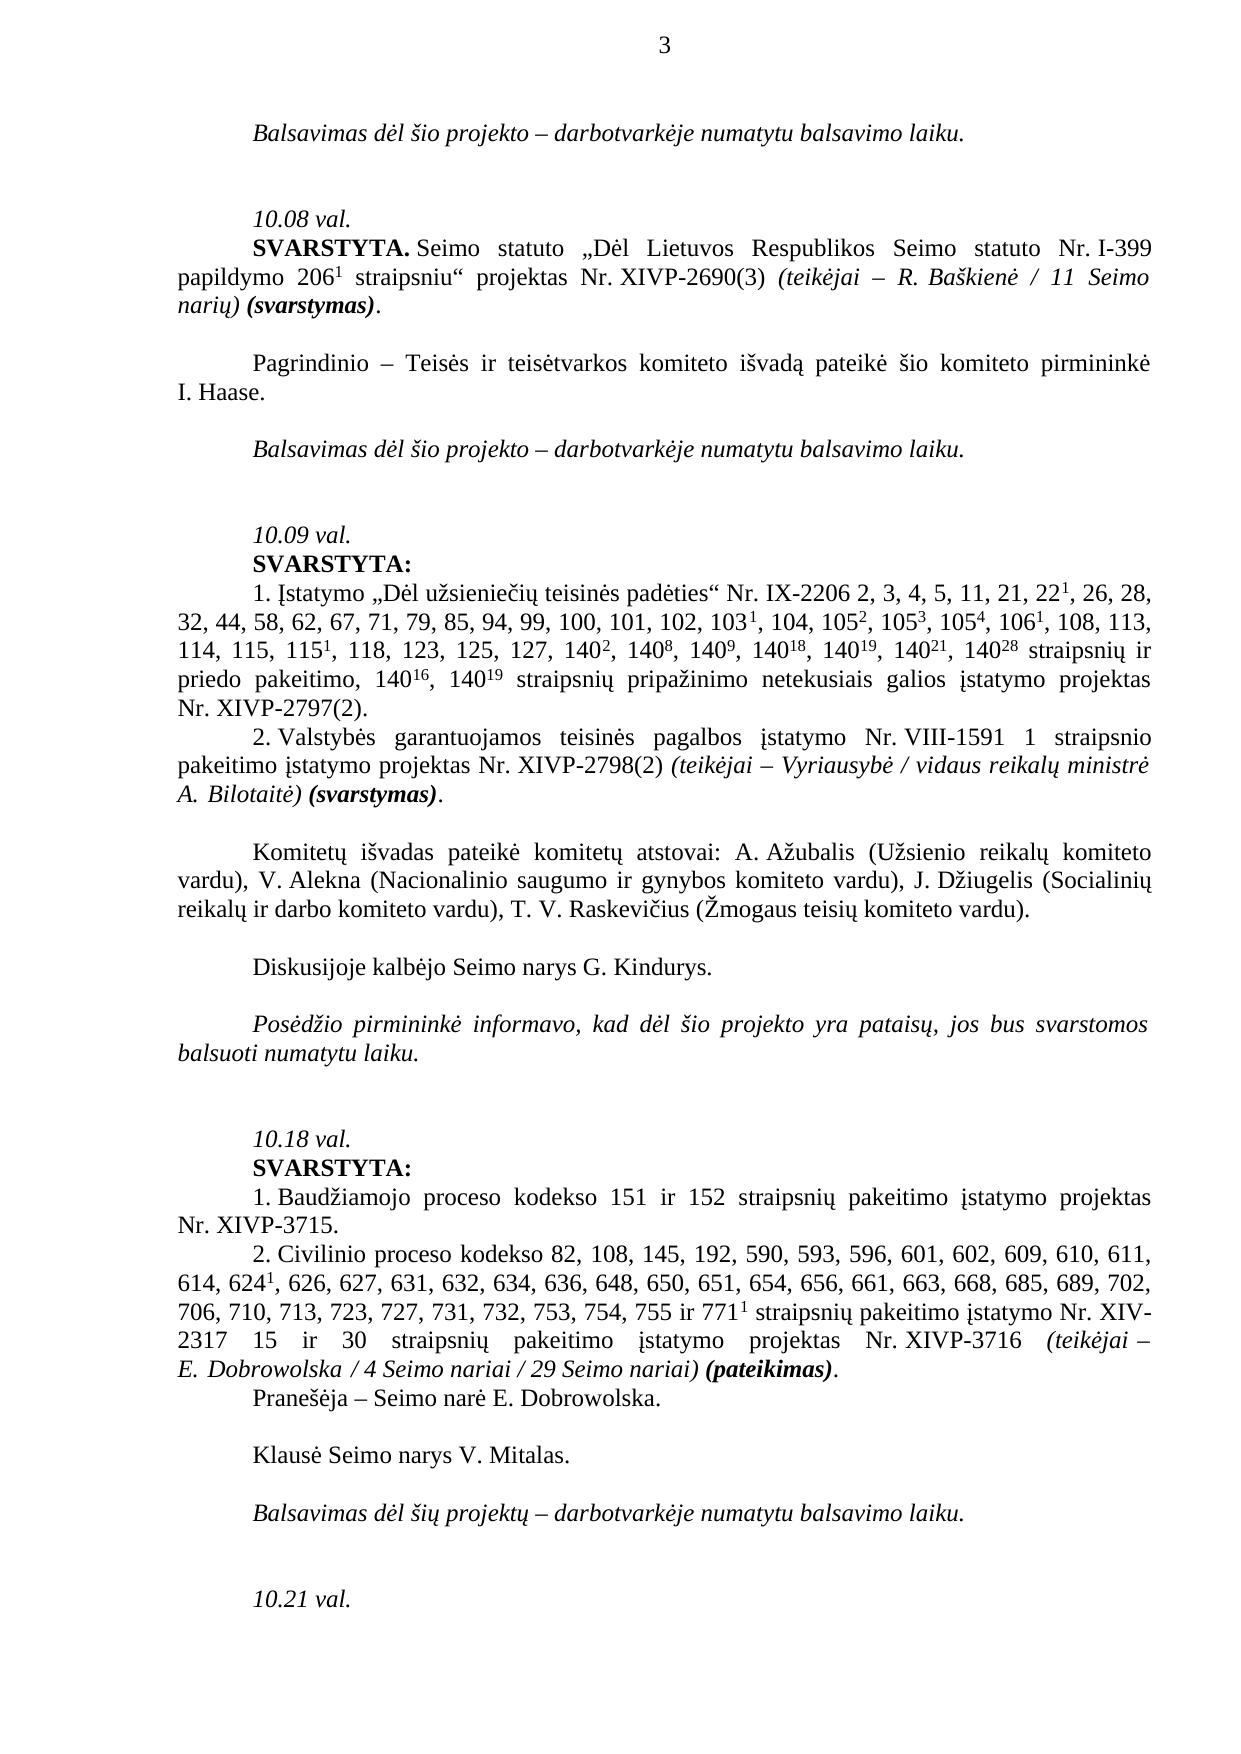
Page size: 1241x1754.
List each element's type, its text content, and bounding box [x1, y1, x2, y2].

text Klausė Seimo narys V. Mitalas. [177, 1441, 1152, 1469]
text 10.09 val. [177, 521, 1152, 549]
text Pranešėja – Seimo narė E. Dobrowolska. [177, 1383, 1152, 1412]
text Posėdžio pirmininkė informavo, kad dėl šio projekto yra pataisų, jos bus svarstomos balsuoti numatytu laiku. [177, 1009, 1152, 1067]
text 1. Įstatymo „Dėl užsieniečių teisinės padėties“ Nr. IX-2206 2, 3, 4, 5, 11, 21, 221, 26, 28, 32, 44, 58, 62, 67, 71, 79, 85, 94, 99, 100, 101, 102, 1031, 104, 1052, 1053, 1054, 1061, 108, 113, 114, 115, 1151, 118, 123, 125, 127, 1402, 1408, 1409, 14018, 14019, 14021, 14028 straipsnių ir priedo pakeitimo, 14016, 14019 straipsnių pripažinimo netekusiais galios įstatymo projektas Nr. XIVP-2797(2). [177, 578, 1152, 722]
text Balsavimas dėl šių projektų – darbotvarkėje numatytu balsavimo laiku. [177, 1498, 1152, 1527]
text 2. Civilinio proceso kodekso 82, 108, 145, 192, 590, 593, 596, 601, 602, 609, 610, 611, 614, 6241, 626, 627, 631, 632, 634, 636, 648, 650, 651, 654, 656, 661, 663, 668, 685, 689, 702, 706, 710, 713, 723, 727, 731, 732, 753, 754, 755 ir 7711 straipsnių pakeitimo įstatymo Nr. XIV-2317 15 ir 30 straipsnių pakeitimo įstatymo projektas Nr. XIVP-3716 (teikėjai – E. Dobrowolska / 4 Seimo nariai / 29 Seimo nariai) (pateikimas). [177, 1239, 1152, 1383]
text Diskusijoje kalbėjo Seimo narys G. Kindurys. [177, 952, 1152, 981]
text 10.18 val. [177, 1124, 1152, 1153]
text 2. Valstybės garantuojamos teisinės pagalbos įstatymo Nr. VIII-1591 1 straipsnio pakeitimo įstatymo projektas Nr. XIVP-2798(2) (teikėjai – Vyriausybė / vidaus reikalų ministrė A. Bilotaitė) (svarstymas). [177, 722, 1152, 808]
text Komitetų išvadas pateikė komitetų atstovai: A. Ažubalis (Užsienio reikalų komiteto vardu), V. Alekna (Nacionalinio saugumo ir gynybos komiteto vardu), J. Džiugelis (Socialinių reikalų ir darbo komiteto vardu), T. V. Raskevičius (Žmogaus teisių komiteto vardu). [177, 837, 1152, 923]
text 10.21 val. [177, 1584, 1152, 1613]
text 1. Baudžiamojo proceso kodekso 151 ir 152 straipsnių pakeitimo įstatymo projektas Nr. XIVP-3715. [177, 1182, 1152, 1239]
text 10.08 val. [177, 204, 1152, 233]
text SVARSTYTA: [177, 1153, 1152, 1182]
text Pagrindinio – Teisės ir teisėtvarkos komiteto išvadą pateikė šio komiteto pirmininkė I. Haase. [177, 348, 1152, 406]
text Balsavimas dėl šio projekto – darbotvarkėje numatytu balsavimo laiku. [177, 434, 1152, 463]
text SVARSTYTA. Seimo statuto „Dėl Lietuvos Respublikos Seimo statuto Nr. I-399 papildymo 2061 straipsniu“ projektas Nr. XIVP-2690(3) (teikėjai – R. Baškienė / 11 Seimo narių) (svarstymas). [177, 233, 1152, 319]
text Balsavimas dėl šio projekto – darbotvarkėje numatytu balsavimo laiku. [177, 118, 1152, 147]
text SVARSTYTA: [177, 549, 1152, 578]
